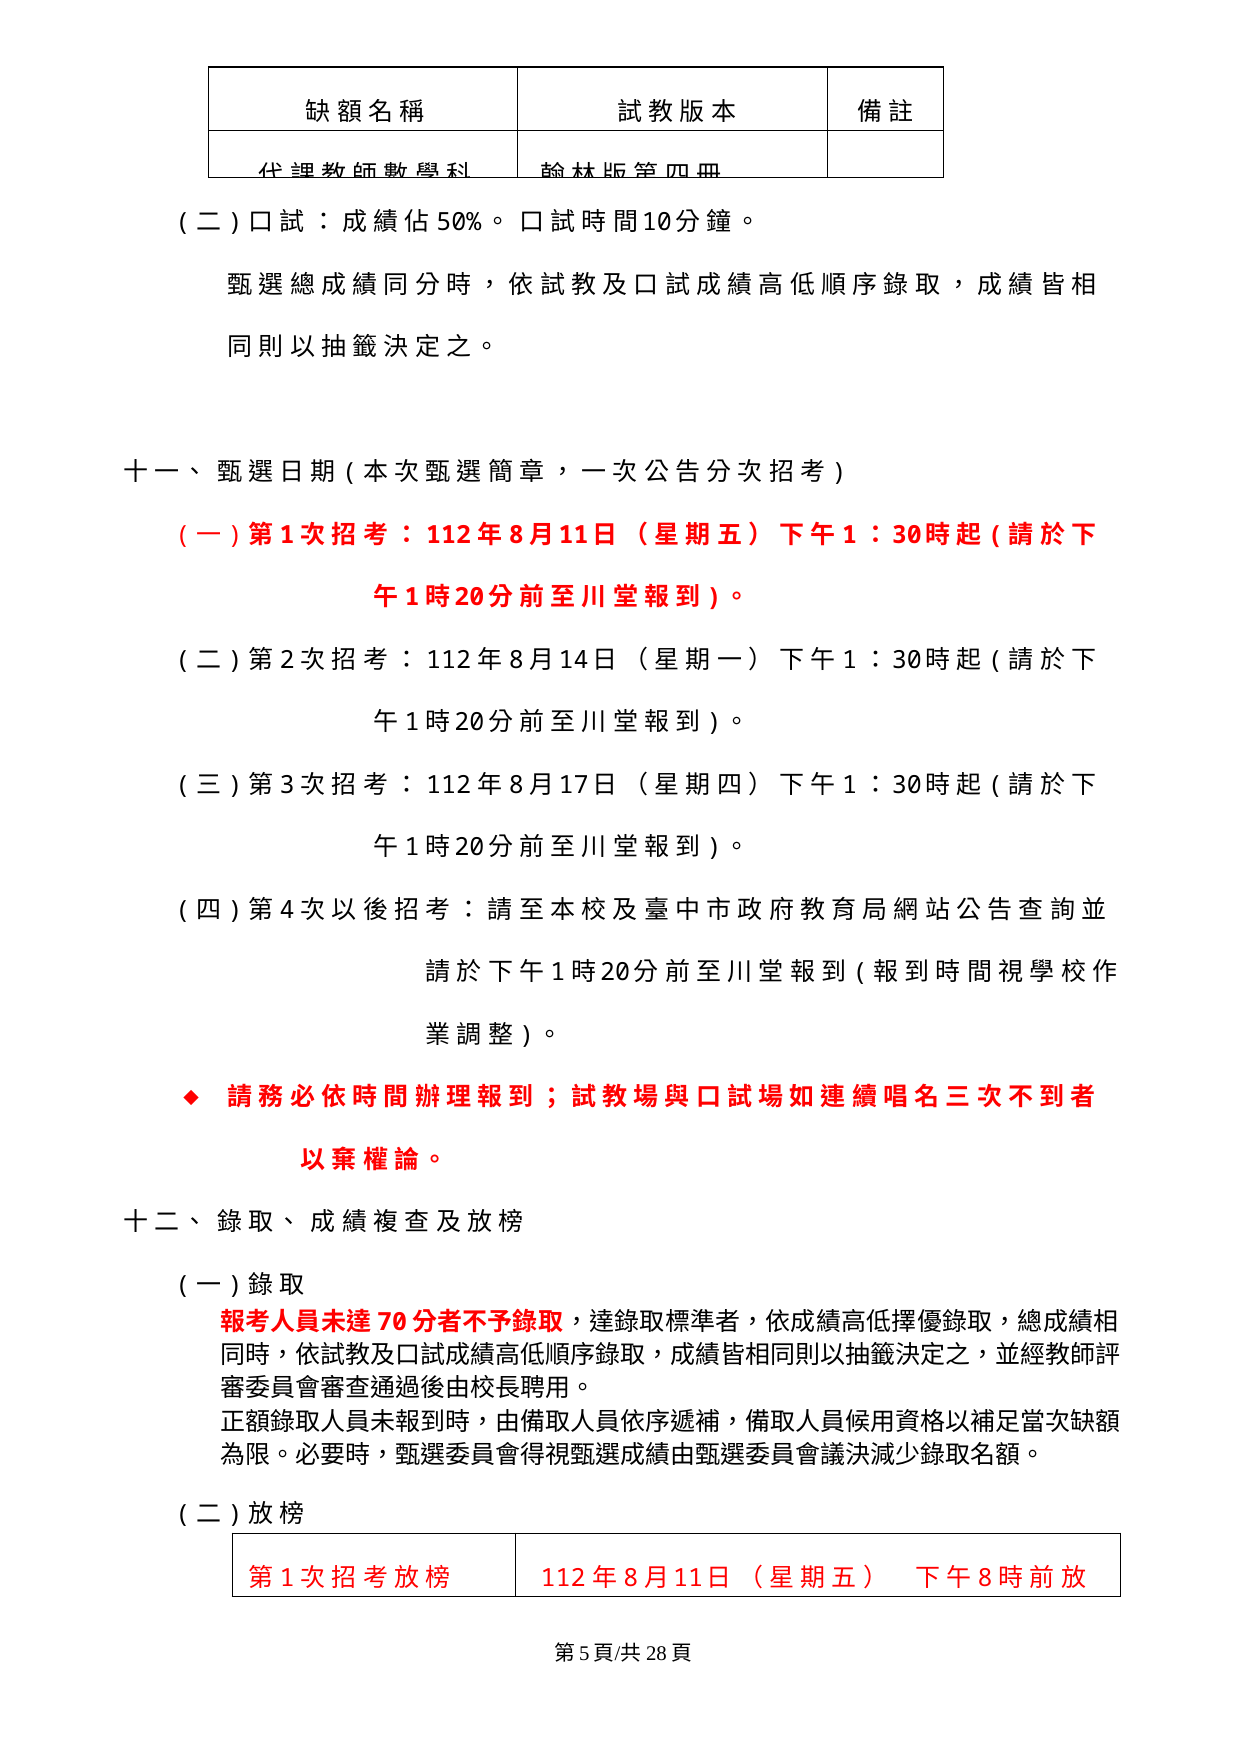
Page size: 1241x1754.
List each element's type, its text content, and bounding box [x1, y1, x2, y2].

table_cell [828, 131, 943, 177]
text (三)第3次招考：112年8月17日（星期四）下午1：30時起(請於下午1時20分前至川堂報到)。 [170, 741, 1120, 866]
text (二)第2次招考：112年8月14日（星期一）下午1：30時起(請於下午1時20分前至川堂報到)。 [170, 616, 1120, 741]
text 十一、甄選日期(本次甄選簡章，一次公告分次招考) [120, 428, 1120, 491]
table_header 試教版本 [518, 68, 827, 130]
text 報考人員未達70分者不予錄取，達錄取標準者，依成績高低擇優錄取，總成績相同時，依試教及口試成績高低順序錄取，成績皆相同則以抽籤決定之，並經教師評審委員會審查通過後由校長聘用。 [220, 1303, 1120, 1403]
table_cell 代課教師數學科 [209, 131, 517, 177]
text (四)第4次以後招考：請至本校及臺中市政府教育局網站公告查詢並請於下午1時20分前至川堂報到(報到時間視學校作業調整)。 [170, 866, 1120, 1053]
text (二)放榜 [170, 1470, 1120, 1532]
table_header 備註 [828, 68, 943, 130]
text (二)口試：成績佔50%。口試時間10分鐘。 [170, 178, 1120, 241]
table_cell 翰林版第四冊 [518, 131, 827, 177]
text ◆ 請務必依時間辦理報到；試教場與口試場如連續唱名三次不到者以棄權論。 [164, 1053, 1120, 1178]
text 甄選總成績同分時，依試教及口試成績高低順序錄取，成績皆相同則以抽籤決定之。 [220, 241, 1120, 366]
table_header 第1次招考放榜 [233, 1534, 515, 1596]
table_header 缺額名稱 [209, 68, 517, 130]
text (一)錄取 [170, 1241, 1120, 1303]
text (一)第1次招考：112年8月11日（星期五）下午1：30時起(請於下午1時20分前至川堂報到)。 [170, 491, 1120, 616]
text 十二、錄取、成績複查及放榜 [120, 1178, 1120, 1241]
text 正額錄取人員未報到時，由備取人員依序遞補，備取人員候用資格以補足當次缺額為限。必要時，甄選委員會得視甄選成績由甄選委員會議決減少錄取名額。 [220, 1403, 1120, 1470]
table_header 112年8月11日（星期五） 下午8時前放 [516, 1534, 1120, 1596]
